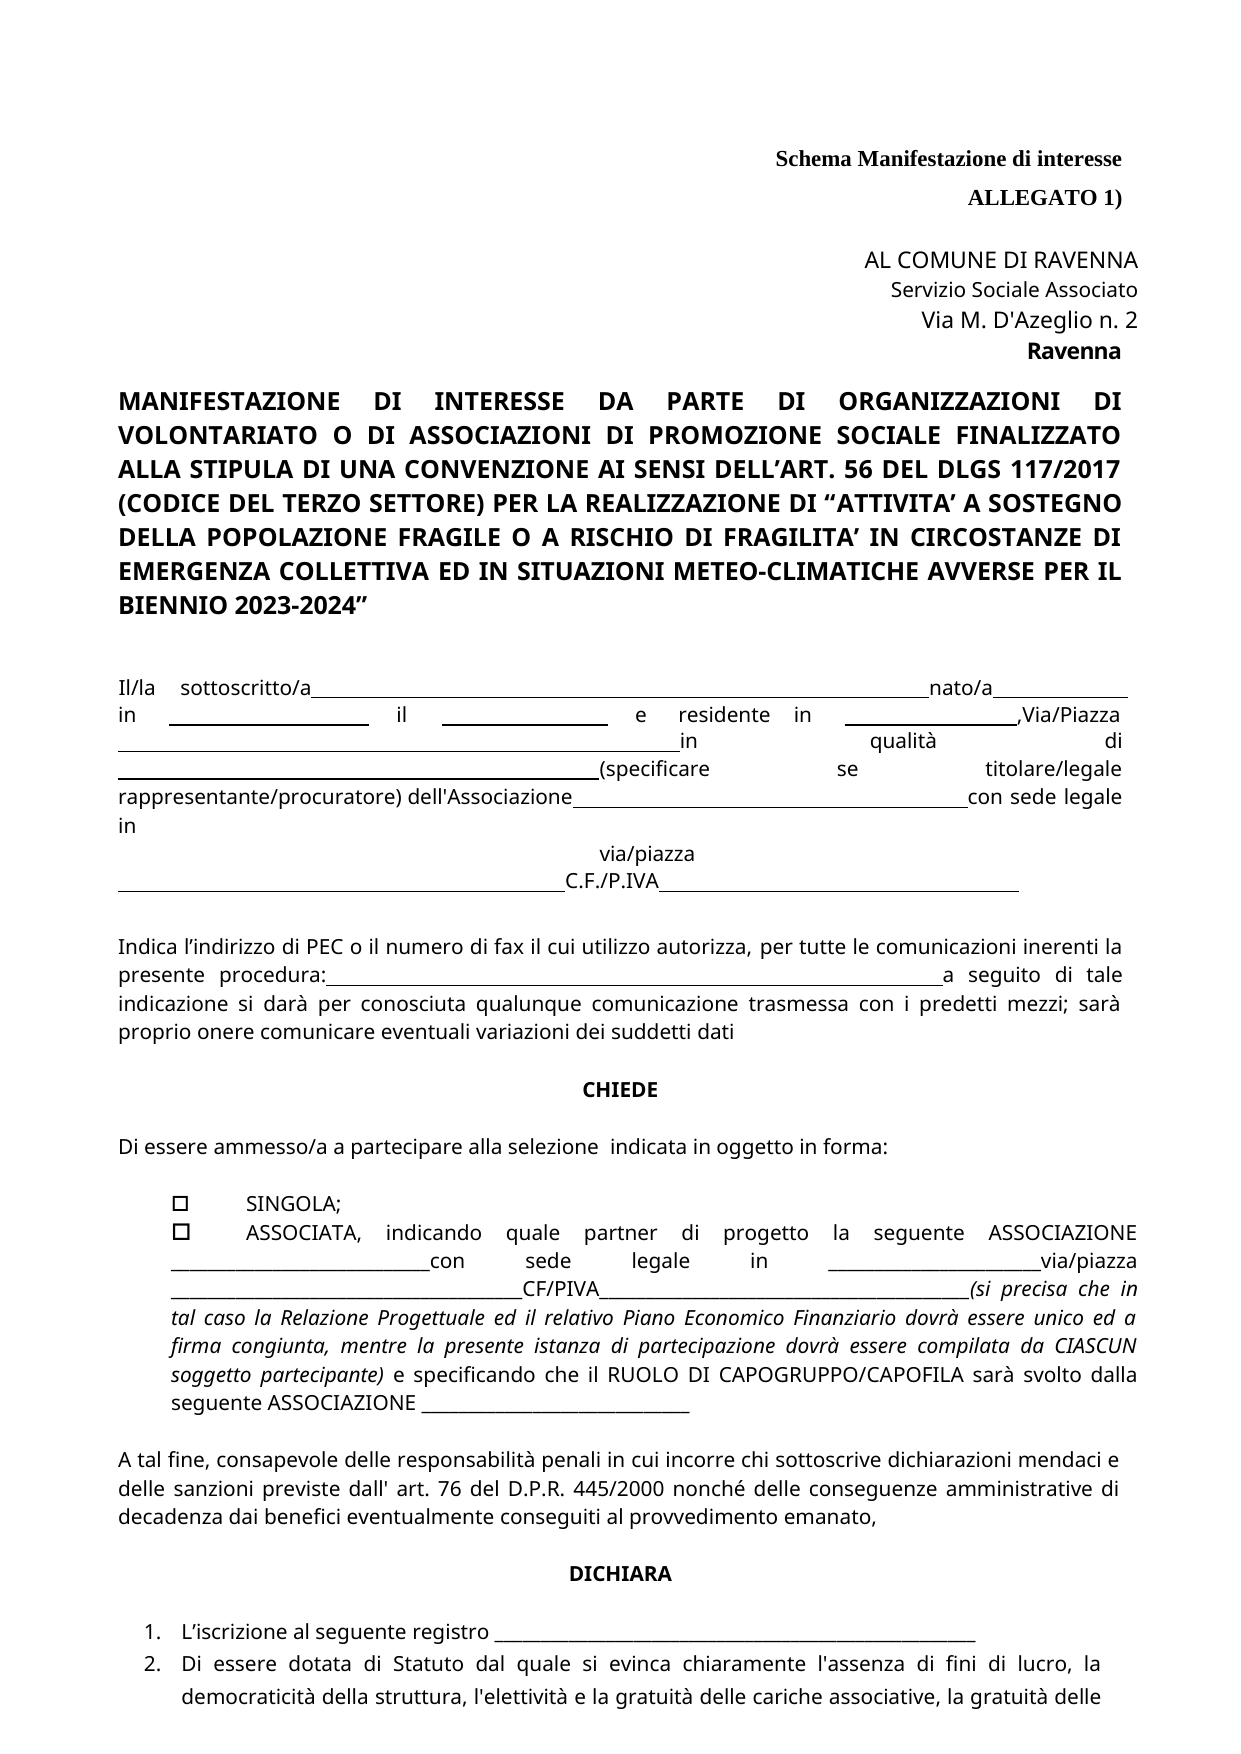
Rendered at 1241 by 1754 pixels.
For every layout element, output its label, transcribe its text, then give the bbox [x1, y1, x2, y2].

list Di essere dotata di Statuto dal quale si evinca chiaramente l'assenza di fini di lucro, la democraticità della struttura, l'elettività e la gratuità delle cariche associative, la gratuità delle [144, 1649, 1102, 1711]
subtitle MANIFESTAZIONE DI INTERESSE DA PARTE DI ORGANIZZAZIONI DI VOLONTARIATO O DI ASSOCIAZIONI DI PROMOZIONE SOCIALE FINALIZZATO ALLA STIPULA DI UNA CONVENZIONE AI SENSI DELL’ART. 56 DEL DLGS 117/2017 (CODICE DEL TERZO SETTORE) PER LA REALIZZAZIONE DI “ATTIVITA’ A SOSTEGNO DELLA POPOLAZIONE FRAGILE O A RISCHIO DI FRAGILITA’ IN CIRCOSTANZE DI EMERGENZA COLLETTIVA ED IN SITUAZIONI METEO-CLIMATICHE AVVERSE PER IL BIENNIO 2023-2024” [118, 383, 1122, 622]
text il [396, 701, 607, 728]
subtitle ALLEGATO 1) [96, 183, 1122, 210]
list ASSOCIATA, indicando quale partner di progetto la seguente ASSOCIAZIONE ____________________________con sede legale in _______________________via/piazza ______________________________________CF/PIVA________________________________________(si precisa che in tal caso la Relazione Progettuale ed il relativo Piano Economico Finanziario dovrà essere unico ed a firma congiunta, mentre la presente istanza di partecipazione dovrà essere compilata da CIASCUN soggetto partecipante) e specificando che il RUOLO DI CAPOGRUPPO/CAPOFILA sarà svolto dalla seguente ASSOCIAZIONE _____________________________ [171, 1218, 1138, 1417]
text A tal fine, consapevole delle responsabilità penali in cui incorre chi sottoscrive dichiarazioni mendaci e delle sanzioni previste dall' art. 76 del D.P.R. 445/2000 nonché delle conseguenze amministrative di decadenza dai benefici eventualmente conseguiti al provvedimento emanato, [118, 1445, 1121, 1531]
text in [118, 701, 369, 728]
text Ravenna [848, 335, 1122, 366]
text Servizio Sociale Associato [96, 275, 1138, 304]
text Il/la sottoscritto/a nato/a [96, 673, 1128, 701]
text e residente in ,Via/Piazza [635, 701, 1138, 728]
text C.F./P.IVA [118, 868, 1138, 894]
text in qualità di [118, 728, 1138, 754]
text (specificare se titolare/legale rappresentante/procuratore) dell'Associazione con sede legale in via/piazza [118, 754, 1122, 868]
subtitle DICHIARA [559, 1559, 681, 1588]
text Via M. D'Azeglio n. 2 [96, 304, 1138, 335]
text AL COMUNE DI RAVENNA [96, 244, 1138, 275]
text Indica l’indirizzo di PEC o il numero di fax il cui utilizzo autorizza, per tutte le comunicazioni inerenti la presente procedura: a seguito di tale indicazione si darà per conosciuta qualunque comunicazione trasmessa con i predetti mezzi; sarà proprio onere comunicare eventuali variazioni dei suddetti dati [118, 932, 1122, 1046]
subtitle Schema Manifestazione di interesse [96, 145, 1122, 172]
list SINGOLA; [171, 1189, 1138, 1218]
list L’iscrizione al seguente registro ____________________________________________________ [144, 1617, 1097, 1645]
subtitle CHIEDE [559, 1075, 681, 1103]
text Di essere ammesso/a a partecipare alla selezione indicata in oggetto in forma: [118, 1132, 1138, 1161]
